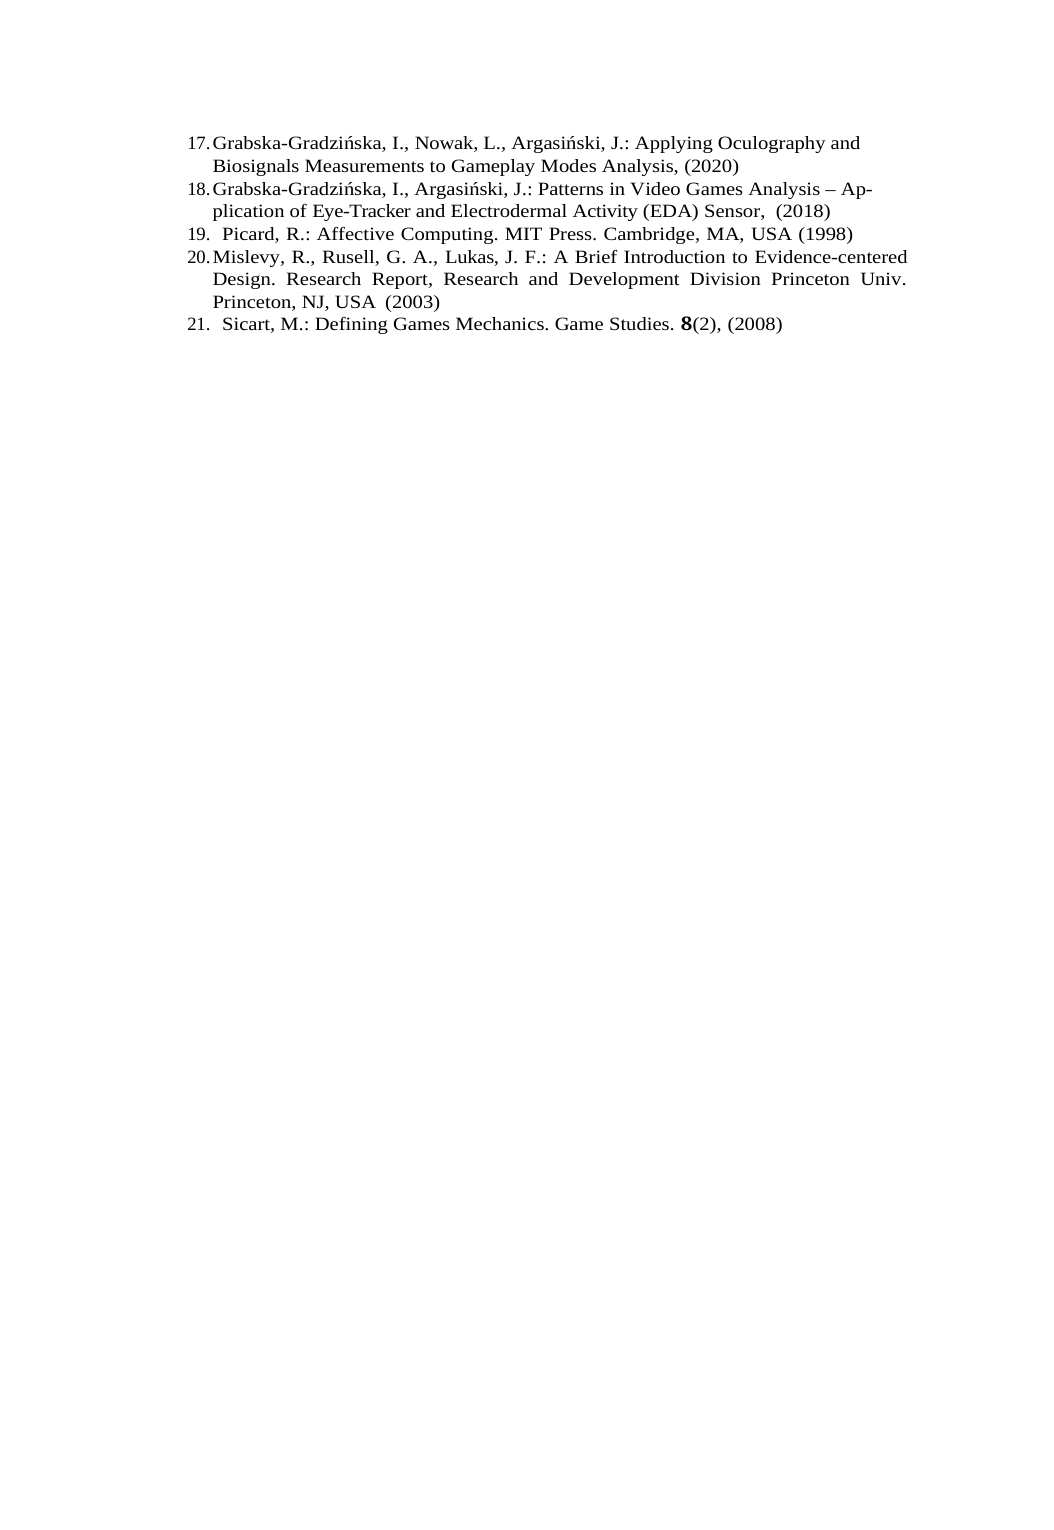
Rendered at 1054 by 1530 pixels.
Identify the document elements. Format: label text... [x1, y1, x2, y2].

list Picard, R.: Affective Computing. MIT Press. Cambridge, MA, USA (1998) [187, 223, 920, 244]
list Grabska-Gradzińska, I., Nowak, L., Argasiński, J.: Applying Oculography and Biosignals Measurements to Gameplay Modes Analysis, (2020) [187, 132, 908, 176]
list Sicart, M.: Defining Games Mechanics. Game Studies. 8(2), (2008) [187, 313, 920, 335]
list Mislevy, R., Rusell, G. A., Lukas, J. F.: A Brief Introduction to Evidence-centered Design. Research Report, Research and Development Division Princeton Univ. Princeton, NJ, USA (2003) [187, 246, 908, 312]
list Grabska-Gradzińska, I., Argasiński, J.: Patterns in Video Games Analysis – Ap- plication of Eye-Tracker and Electrodermal Activity (EDA) Sensor, (2018) [187, 177, 908, 222]
